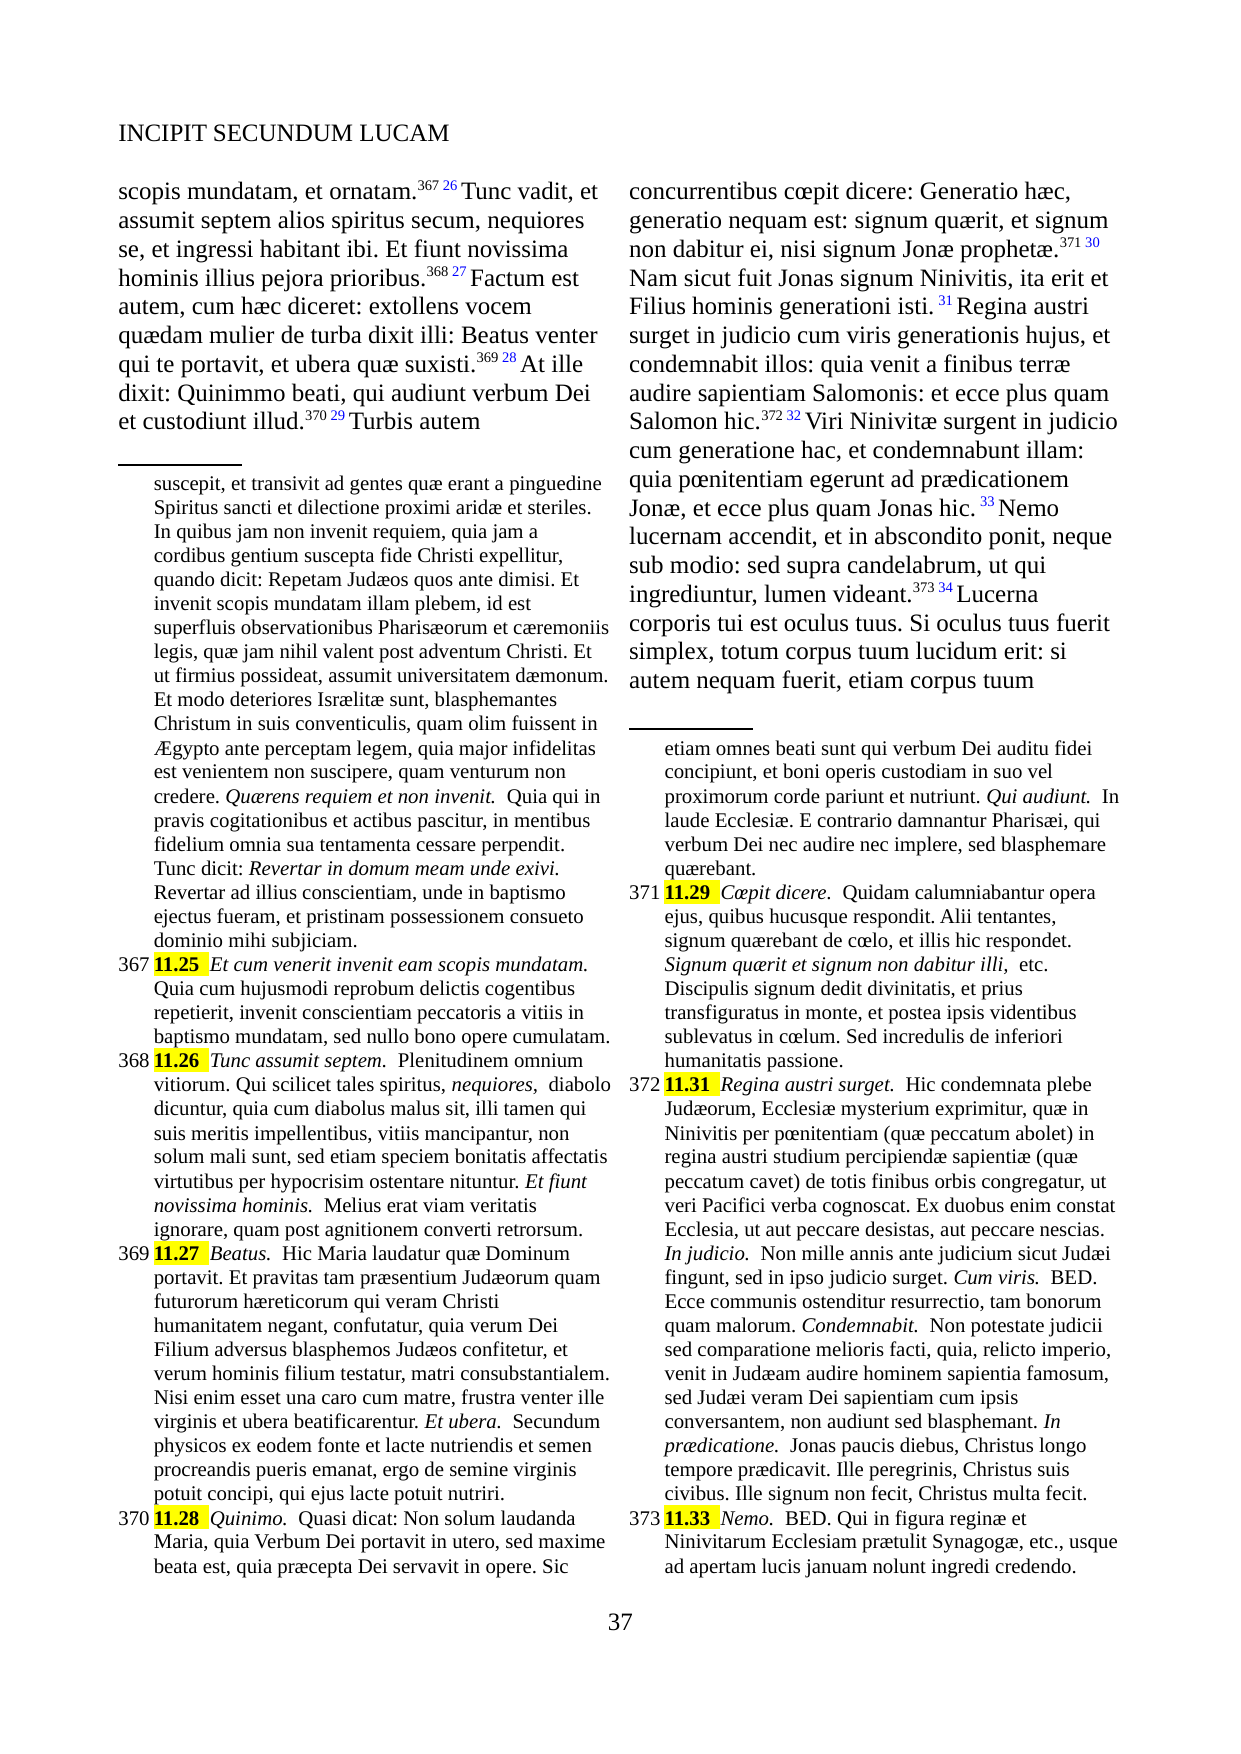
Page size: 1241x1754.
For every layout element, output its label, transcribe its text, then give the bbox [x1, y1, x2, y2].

text etiam omnes beati sunt qui verbum Dei auditu fidei concipiunt, et boni operis custodiam in suo vel proximorum corde pariunt et nutriunt. Qui audiunt. In laude Ecclesiæ. E contrario damnantur Pharisæi, qui verbum Dei nec audire nec implere, sed blasphemare quærebant. [629, 735, 1122, 880]
text 11 Et factum est: cum esset in quodam loco orans, ut cessavit, dixit unus ex discipulis ejus ad eum: Domine, doce nos orare, sicut docuit et Joannes discipulos suos. 2 Et ait illis: Cum oratis, dicite: Pater, sanctificetur nomen tuum. Adveniat regnum tuum. 3 Panem nostrum quotidianum da nobis hodie. 4 Et dimitte nobis peccata nostra, siquidem et ipsi dimittimus omni debenti nobis. Et ne nos inducas in tentationem. 5 Et ait ad illos: Quis vestrum habebit amicum, et ibit ad illum media nocte, et dicet illi: Amice, commoda mihi tres panes, 6 quoniam amicus meus venit de via ad me, et non habeo quod ponam ante illum, 7 et ille de intus respondens dicat: Noli mihi molestus esse, jam ostium clausum est, et pueri mei mecum sunt in cubili: non possum surgere, et dare tibi. 8 Et si ille perseveraverit pulsans: dico vobis, etsi non dabit illi surgens eo quod amicus ejus sit, propter improbitatem tamen ejus surget, et dabit illi quotquot habet necessarios. 9 Et ego dico vobis: Petite, et dabitur vobis; quærite, et invenietis; pulsate, et aperietur vobis. 10 Omnis enim qui petit, accipit: et qui quærit, invenit: et pulsanti aperietur. 11 Quis autem ex vobis patrem petit panem, numquid lapidem dabit illi? aut piscem, numquid pro pisce serpentem dabit illi? 12 aut si petierit ovum, numquid porriget illi scorpionem? 13 Si ergo vos, cum sitis mali, nostis bona data dare filiis vestris: quanto magis Pater vester de cælo dabit spiritum bonum petentibus se? 14 Et erat ejiciens dæmonium, et illud erat mutum. Et cum ejecisset dæmonium, locutus est mutus, et admiratæ sunt turbæ. 15 Quidam autem ex eis dixerunt: In Beelzebub principe dæmoniorum ejicit dæmonia. 16 Et alii tentantes, signum de cælo quærebant ab eo. 17 Ipse autem ut vidit cogitationes eorum, dixit eis: Omne regnum in seipsum divisum desolabitur, et domus supra domum cadet. 18 Si autem et Satanas in seipsum divisus est, quomodo stabit regnum ejus? quia dicitis in Beelzebub me ejicere dæmonia. 19 Si autem ego in Beelzebub ejicio dæmonia: filii vestri in quo ejiciunt? ideo ipsi judices vestri erunt. 20 Porro si in digito Dei ejicio dæmonia: profecto pervenit in vos regnum Dei. 21 Cum fortis armatus custodit atrium suum, in pace sunt ea quæ possidet. 22 Si autem fortior eo superveniens vicerit eum, universa arma ejus auferet, in quibus confidebat, et spolia ejus distribuet. 23 Qui non est mecum, contra me est: et qui non colligit mecum, dispergit. 24 Cum immundus spiritus exierit de homine, ambulat per loca inaquosa, quærens requiem: et non inveniens dicit: Revertar in domum meam unde exivi. 25 Et cum venerit, invenit eam scopis mundatam, et ornatam. 26 Tunc vadit, et assumit septem alios spiritus secum, nequiores se, et ingressi habitant ibi. Et fiunt novissima hominis illius pejora prioribus. 27 Factum est autem, cum hæc diceret: extollens vocem quædam mulier de turba dixit illi: Beatus venter qui te portavit, et ubera quæ suxisti. 28 At ille dixit: Quinimmo beati, qui audiunt verbum Dei et custodiunt illud. 29 Turbis autem concurrentibus cœpit dicere: Generatio hæc, generatio nequam est: signum quærit, et signum non dabitur ei, nisi signum Jonæ prophetæ. 30 Nam sicut fuit Jonas signum Ninivitis, ita erit et Filius hominis generationi isti. 31 Regina austri surget in judicio cum viris generationis hujus, et condemnabit illos: quia venit a finibus terræ audire sapientiam Salomonis: et ecce plus quam Salomon hic. 32 Viri Ninivitæ surgent in judicio cum generatione hac, et condemnabunt illam: quia pœnitentiam egerunt ad prædicationem Jonæ, et ecce plus quam Jonas hic. 33 Nemo lucernam accendit, et in abscondito ponit, neque sub modio: sed supra candelabrum, ut qui ingrediuntur, lumen videant. 34 Lucerna corporis tui est oculus tuus. Si oculus tuus fuerit simplex, totum corpus tuum lucidum erit: si autem nequam fuerit, etiam corpus tuum tenebrosum erit. 35 Vide ergo ne lumen quod in te est, tenebræ sint. 36 Si ergo corpus tuum totum lucidum fuerit, non habens aliquam partem tenebrarum, erit lucidum totum, et sicut lucerna fulgoris illuminabit te. 37 Et cum loqueretur, rogavit illum quidam pharisæus ut pranderet apud se. Et ingressus recubuit. 38 Pharisæus autem cœpit intra se reputans dicere, quare non baptizatus esset ante prandium. 39 Et ait Dominus ad illum: Nunc vos pharisæi, quod deforis est calicis et catini, mundatis: quod autem intus est vestrum, plenum est rapina et iniquitate. 40 Stulti ! nonne qui fecit quod deforis est, etiam id quod deintus est fecit? 41 Verumtamen quod superest, date eleemosynam: et ecce omnia munda sunt vobis. 42 Sed væ vobis, pharisæis, quia decimatis mentham, et rutam, et omne olus, et præteritis judicium et caritatem Dei: hæc autem oportuit facere, et illa non omittere. 43 Væ vobis, pharisæis, quia diligitis primas cathedras in synagogis, et salutationes in foro. 44 Væ vobis, quia estis ut monumenta, quæ non apparent, et homines ambulantes supra, nesciunt. 45 Respondens autem quidam ex legisperitis, ait illi: Magister, hæc dicens etiam contumeliam nobis facis. 46 At ille ait: Et vobis legisperitis væ: quia oneratis homines oneribus, quæ portare non possunt, et ipsi uno digito vestro non tangitis sarcinas. 47 Væ vobis, qui ædificatis monumenta prophetarum: patres autem vestri occiderunt illos. 48 Profecto testificamini quod consentitis operibus patrum vestrorum: quoniam ipsi quidem eos occiderunt, vos autem ædificatis eorum sepulchra. 49 Propterea et sapientia Dei dixit: Mittam ad illos prophetas, et apostolos, et ex illis occident, et persequentur: 50 ut inquiratur sanguis omnium prophetarum, qui effusus est a constitutione mundi a generatione ista, 51 a sanguine Abel, usque ad sanguinem Zachariæ, qui periit inter altare et ædem. Ita dico vobis, requiretur ab hac generatione. 52 Væ vobis, legisperitis, quia tulistis clavem scientiæ: ipsi non introistis, et eos qui introibant, prohibuistis. 53 Cum autem hæc ad illos diceret, cœperunt pharisæi et legisperiti graviter insistere, et os ejus opprimere de multis, 54 insidiantes ei, et quærentes aliquid capere de ore ejus, ut accusarent eum. [118, 176, 611, 435]
text 11.25 Et cum venerit invenit eam scopis mundatam. Quia cum hujusmodi reprobum delictis cogentibus repetierit, invenit conscientiam peccatoris a vitiis in baptismo mundatam, sed nullo bono opere cumulatam. [118, 952, 611, 1048]
text 11.31 Regina austri surget. Hic condemnata plebe Judæorum, Ecclesiæ mysterium exprimitur, quæ in Ninivitis per pœnitentiam (quæ peccatum abolet) in regina austri studium percipiendæ sapientiæ (quæ peccatum cavet) de totis finibus orbis congregatur, ut veri Pacifici verba cognoscat. Ex duobus enim constat Ecclesia, ut aut peccare desistas, aut peccare nescias. In judicio. Non mille annis ante judicium sicut Judæi fingunt, sed in ipso judicio surget. Cum viris. BED. Ecce communis ostenditur resurrectio, tam bonorum quam malorum. Condemnabit. Non potestate judicii sed comparatione melioris facti, quia, relicto imperio, venit in Judæam audire hominem sapientia famosum, sed Judæi veram Dei sapientiam cum ipsis conversantem, non audiunt sed blasphemant. In prædicatione. Jonas paucis diebus, Christus longo tempore prædicavit. Ille peregrinis, Christus suis civibus. Ille signum non fecit, Christus multa fecit. [629, 1072, 1122, 1505]
text 11.26 Tunc assumit septem. Plenitudinem omnium vitiorum. Qui scilicet tales spiritus, nequiores, diabolo dicuntur, quia cum diabolus malus sit, illi tamen qui suis meritis impellentibus, vitiis mancipantur, non solum mali sunt, sed etiam speciem bonitatis affectatis virtutibus per hypocrisim ostentare nituntur. Et fiunt novissima hominis. Melius erat viam veritatis ignorare, quam post agnitionem converti retrorsum. [118, 1048, 611, 1241]
text 11.28 Quinimo. Quasi dicat: Non solum laudanda Maria, quia Verbum Dei portavit in utero, sed maxime beata est, quia præcepta Dei servavit in opere. Sic [118, 1505, 611, 1578]
text 11.29 Cœpit dicere. Quidam calumniabantur opera ejus, quibus hucusque respondit. Alii tentantes, signum quærebant de cœlo, et illis hic respondet. Signum quærit et signum non dabitur illi, etc. Discipulis signum dedit divinitatis, et prius transfiguratus in monte, et postea ipsis videntibus sublevatus in cœlum. Sed incredulis de inferiori humanitatis passione. [629, 880, 1122, 1072]
text suscepit, et transivit ad gentes quæ erant a pinguedine Spiritus sancti et dilectione proximi aridæ et steriles. In quibus jam non invenit requiem, quia jam a cordibus gentium suscepta fide Christi expellitur, quando dicit: Repetam Judæos quos ante dimisi. Et invenit scopis mundatam illam plebem, id est superfluis observationibus Pharisæorum et cæremoniis legis, quæ jam nihil valent post adventum Christi. Et ut firmius possideat, assumit universitatem dæmonum. Et modo deteriores Isrælitæ sunt, blasphemantes Christum in suis conventiculis, quam olim fuissent in Ægypto ante perceptam legem, quia major infidelitas est venientem non suscipere, quam venturum non credere. Quærens requiem et non invenit. Quia qui in pravis cogitationibus et actibus pascitur, in mentibus fidelium omnia sua tentamenta cessare perpendit. Tunc dicit: Revertar in domum meam unde exivi. Revertar ad illius conscientiam, unde in baptismo ejectus fueram, et pristinam possessionem consueto dominio mihi subjiciam. [118, 471, 611, 952]
text 11 Et factum est: cum esset in quodam loco orans, ut cessavit, dixit unus ex discipulis ejus ad eum: Domine, doce nos orare, sicut docuit et Joannes discipulos suos. 2 Et ait illis: Cum oratis, dicite: Pater, sanctificetur nomen tuum. Adveniat regnum tuum. 3 Panem nostrum quotidianum da nobis hodie. 4 Et dimitte nobis peccata nostra, siquidem et ipsi dimittimus omni debenti nobis. Et ne nos inducas in tentationem. 5 Et ait ad illos: Quis vestrum habebit amicum, et ibit ad illum media nocte, et dicet illi: Amice, commoda mihi tres panes, 6 quoniam amicus meus venit de via ad me, et non habeo quod ponam ante illum, 7 et ille de intus respondens dicat: Noli mihi molestus esse, jam ostium clausum est, et pueri mei mecum sunt in cubili: non possum surgere, et dare tibi. 8 Et si ille perseveraverit pulsans: dico vobis, etsi non dabit illi surgens eo quod amicus ejus sit, propter improbitatem tamen ejus surget, et dabit illi quotquot habet necessarios. 9 Et ego dico vobis: Petite, et dabitur vobis; quærite, et invenietis; pulsate, et aperietur vobis. 10 Omnis enim qui petit, accipit: et qui quærit, invenit: et pulsanti aperietur. 11 Quis autem ex vobis patrem petit panem, numquid lapidem dabit illi? aut piscem, numquid pro pisce serpentem dabit illi? 12 aut si petierit ovum, numquid porriget illi scorpionem? 13 Si ergo vos, cum sitis mali, nostis bona data dare filiis vestris: quanto magis Pater vester de cælo dabit spiritum bonum petentibus se? 14 Et erat ejiciens dæmonium, et illud erat mutum. Et cum ejecisset dæmonium, locutus est mutus, et admiratæ sunt turbæ. 15 Quidam autem ex eis dixerunt: In Beelzebub principe dæmoniorum ejicit dæmonia. 16 Et alii tentantes, signum de cælo quærebant ab eo. 17 Ipse autem ut vidit cogitationes eorum, dixit eis: Omne regnum in seipsum divisum desolabitur, et domus supra domum cadet. 18 Si autem et Satanas in seipsum divisus est, quomodo stabit regnum ejus? quia dicitis in Beelzebub me ejicere dæmonia. 19 Si autem ego in Beelzebub ejicio dæmonia: filii vestri in quo ejiciunt? ideo ipsi judices vestri erunt. 20 Porro si in digito Dei ejicio dæmonia: profecto pervenit in vos regnum Dei. 21 Cum fortis armatus custodit atrium suum, in pace sunt ea quæ possidet. 22 Si autem fortior eo superveniens vicerit eum, universa arma ejus auferet, in quibus confidebat, et spolia ejus distribuet. 23 Qui non est mecum, contra me est: et qui non colligit mecum, dispergit. 24 Cum immundus spiritus exierit de homine, ambulat per loca inaquosa, quærens requiem: et non inveniens dicit: Revertar in domum meam unde exivi. 25 Et cum venerit, invenit eam scopis mundatam, et ornatam. 26 Tunc vadit, et assumit septem alios spiritus secum, nequiores se, et ingressi habitant ibi. Et fiunt novissima hominis illius pejora prioribus. 27 Factum est autem, cum hæc diceret: extollens vocem quædam mulier de turba dixit illi: Beatus venter qui te portavit, et ubera quæ suxisti. 28 At ille dixit: Quinimmo beati, qui audiunt verbum Dei et custodiunt illud. 29 Turbis autem concurrentibus cœpit dicere: Generatio hæc, generatio nequam est: signum quærit, et signum non dabitur ei, nisi signum Jonæ prophetæ. 30 Nam sicut fuit Jonas signum Ninivitis, ita erit et Filius hominis generationi isti. 31 Regina austri surget in judicio cum viris generationis hujus, et condemnabit illos: quia venit a finibus terræ audire sapientiam Salomonis: et ecce plus quam Salomon hic. 32 Viri Ninivitæ surgent in judicio cum generatione hac, et condemnabunt illam: quia pœnitentiam egerunt ad prædicationem Jonæ, et ecce plus quam Jonas hic. 33 Nemo lucernam accendit, et in abscondito ponit, neque sub modio: sed supra candelabrum, ut qui ingrediuntur, lumen videant. 34 Lucerna corporis tui est oculus tuus. Si oculus tuus fuerit simplex, totum corpus tuum lucidum erit: si autem nequam fuerit, etiam corpus tuum tenebrosum erit. 35 Vide ergo ne lumen quod in te est, tenebræ sint. 36 Si ergo corpus tuum totum lucidum fuerit, non habens aliquam partem tenebrarum, erit lucidum totum, et sicut lucerna fulgoris illuminabit te. 37 Et cum loqueretur, rogavit illum quidam pharisæus ut pranderet apud se. Et ingressus recubuit. 38 Pharisæus autem cœpit intra se reputans dicere, quare non baptizatus esset ante prandium. 39 Et ait Dominus ad illum: Nunc vos pharisæi, quod deforis est calicis et catini, mundatis: quod autem intus est vestrum, plenum est rapina et iniquitate. 40 Stulti ! nonne qui fecit quod deforis est, etiam id quod deintus est fecit? 41 Verumtamen quod superest, date eleemosynam: et ecce omnia munda sunt vobis. 42 Sed væ vobis, pharisæis, quia decimatis mentham, et rutam, et omne olus, et præteritis judicium et caritatem Dei: hæc autem oportuit facere, et illa non omittere. 43 Væ vobis, pharisæis, quia diligitis primas cathedras in synagogis, et salutationes in foro. 44 Væ vobis, quia estis ut monumenta, quæ non apparent, et homines ambulantes supra, nesciunt. 45 Respondens autem quidam ex legisperitis, ait illi: Magister, hæc dicens etiam contumeliam nobis facis. 46 At ille ait: Et vobis legisperitis væ: quia oneratis homines oneribus, quæ portare non possunt, et ipsi uno digito vestro non tangitis sarcinas. 47 Væ vobis, qui ædificatis monumenta prophetarum: patres autem vestri occiderunt illos. 48 Profecto testificamini quod consentitis operibus patrum vestrorum: quoniam ipsi quidem eos occiderunt, vos autem ædificatis eorum sepulchra. 49 Propterea et sapientia Dei dixit: Mittam ad illos prophetas, et apostolos, et ex illis occident, et persequentur: 50 ut inquiratur sanguis omnium prophetarum, qui effusus est a constitutione mundi a generatione ista, 51 a sanguine Abel, usque ad sanguinem Zachariæ, qui periit inter altare et ædem. Ita dico vobis, requiretur ab hac generatione. 52 Væ vobis, legisperitis, quia tulistis clavem scientiæ: ipsi non introistis, et eos qui introibant, prohibuistis. 53 Cum autem hæc ad illos diceret, cœperunt pharisæi et legisperiti graviter insistere, et os ejus opprimere de multis, 54 insidiantes ei, et quærentes aliquid capere de ore ejus, ut accusarent eum. [629, 176, 1122, 694]
text 11.27 Beatus. Hic Maria laudatur quæ Dominum portavit. Et pravitas tam præsentium Judæorum quam futurorum hæreticorum qui veram Christi humanitatem negant, confutatur, quia verum Dei Filium adversus blasphemos Judæos confitetur, et verum hominis filium testatur, matri consubstantialem. Nisi enim esset una caro cum matre, frustra venter ille virginis et ubera beatificarentur. Et ubera. Secundum physicos ex eodem fonte et lacte nutriendis et semen procreandis pueris emanat, ergo de semine virginis potuit concipi, qui ejus lacte potuit nutriri. [118, 1241, 611, 1505]
text 11.33 Nemo. BED. Qui in figura reginæ et Ninivitarum Ecclesiam prætulit Synagogæ, etc., usque ad apertam lucis januam nolunt ingredi credendo. [629, 1505, 1122, 1578]
